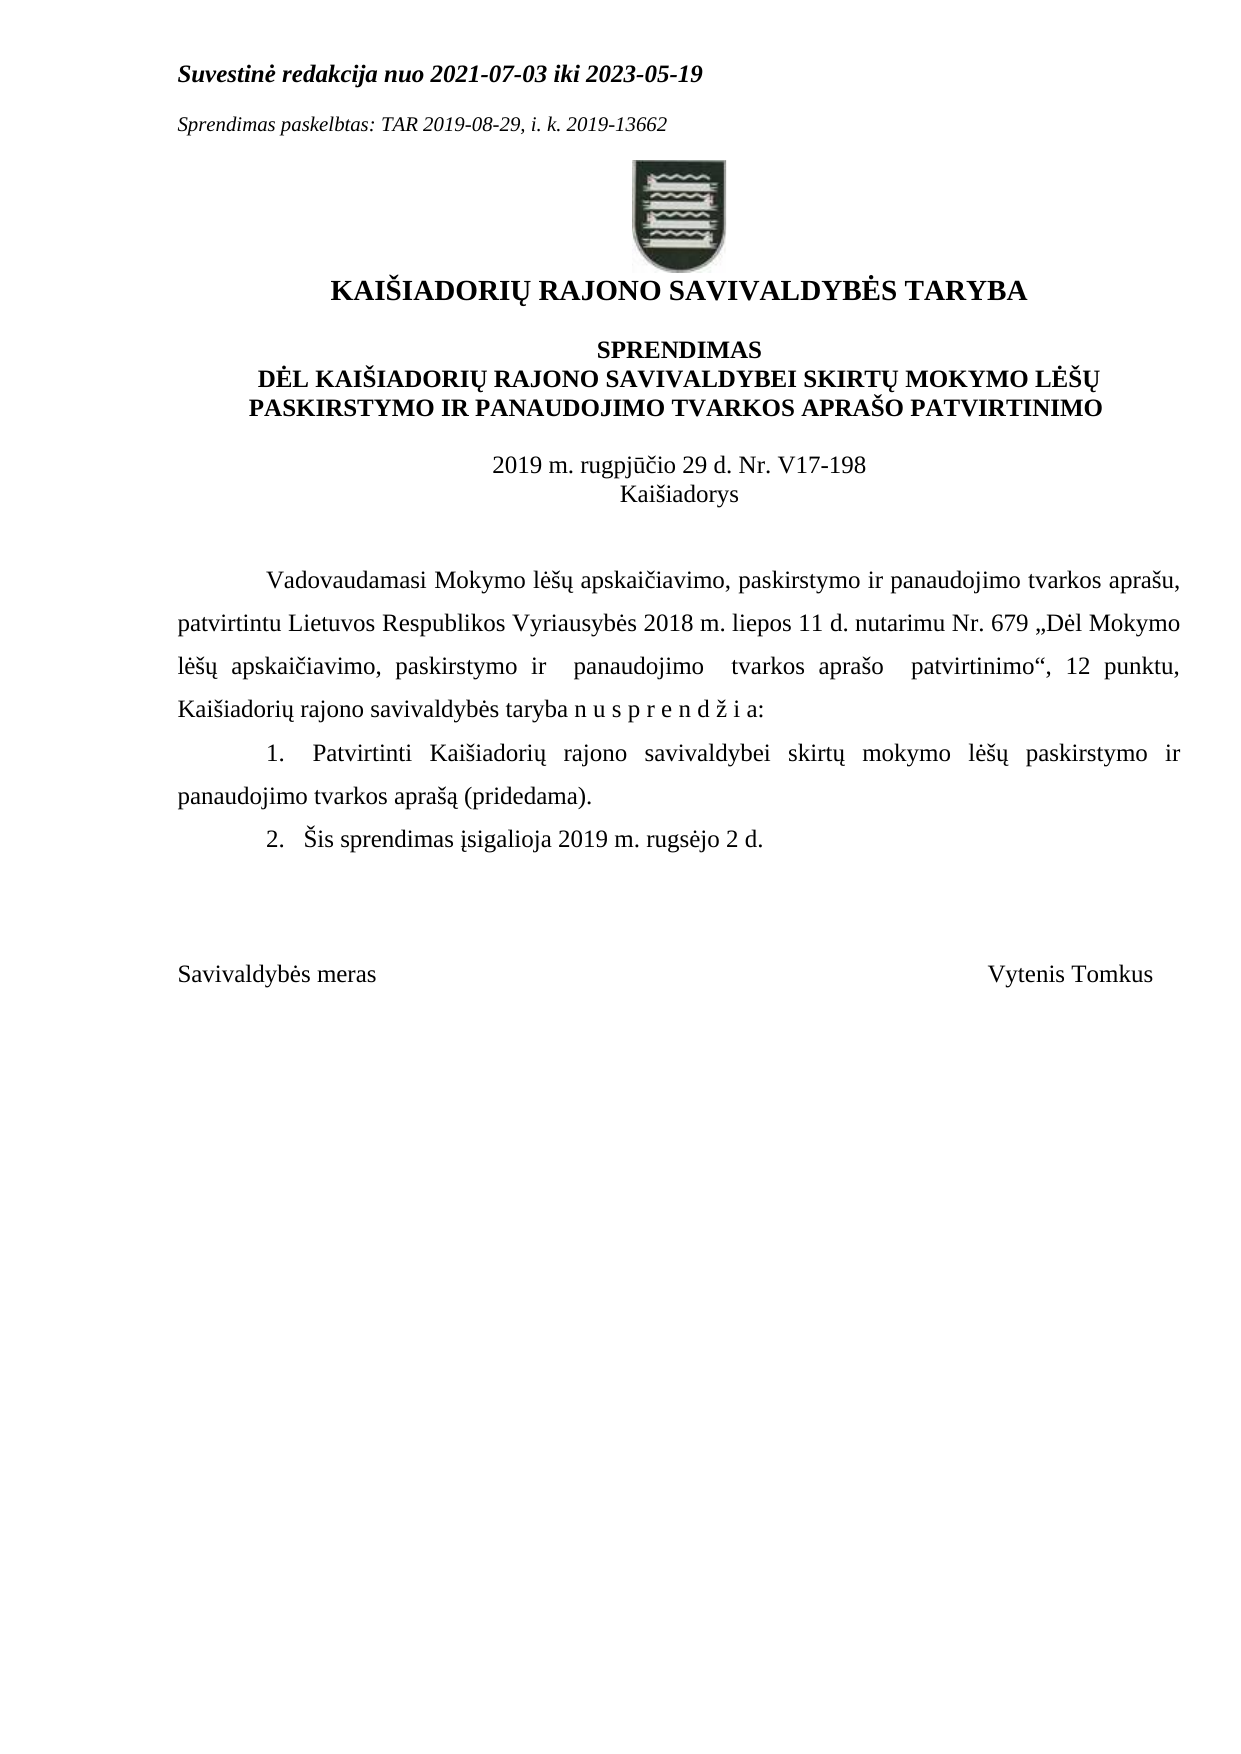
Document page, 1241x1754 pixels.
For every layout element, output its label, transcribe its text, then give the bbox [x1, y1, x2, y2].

text DĖL KAIŠIADORIŲ RAJONO SAVIVALDYBEI SKIRTŲ MOKYMO LĖŠŲ PASKIRSTYMO IR PANAUDOJIMO TVARKOS APRAŠO PATVIRTINIMO [177, 364, 1181, 421]
text Vadovaudamasi Mokymo lėšų apskaičiavimo, paskirstymo ir panaudojimo tvarkos aprašu, patvirtintu Lietuvos Respublikos Vyriausybės 2018 m. liepos 11 d. nutarimu Nr. 679 „Dėl Mokymo lėšų apskaičiavimo, paskirstymo ir panaudojimo tvarkos aprašo patvirtinimo“, 12 punktu, Kaišiadorių rajono savivaldybės taryba n u s p r e n d ž i a: [177, 565, 1181, 723]
text Savivaldybės meras Vytenis Tomkus [177, 959, 1166, 988]
text Kaišiadorys [177, 479, 1181, 508]
text SPRENDIMAS [177, 335, 1181, 364]
text 1. Patvirtinti Kaišiadorių rajono savivaldybei skirtų mokymo lėšų paskirstymo ir panaudojimo tvarkos aprašą (pridedama). [177, 738, 1181, 809]
text Suvestinė redakcija nuo 2021-07-03 iki 2023-05-19 [177, 59, 1181, 88]
text 2019 m. rugpjūčio 29 d. Nr. V17-198 [177, 450, 1181, 479]
text Sprendimas paskelbtas: TAR 2019-08-29, i. k. 2019-13662 [177, 112, 1181, 136]
text KAIŠIADORIŲ RAJONO SAVIVALDYBĖS TARYBA [177, 273, 1181, 306]
text 2. Šis sprendimas įsigalioja 2019 m. rugsėjo 2 d. [266, 824, 1181, 853]
